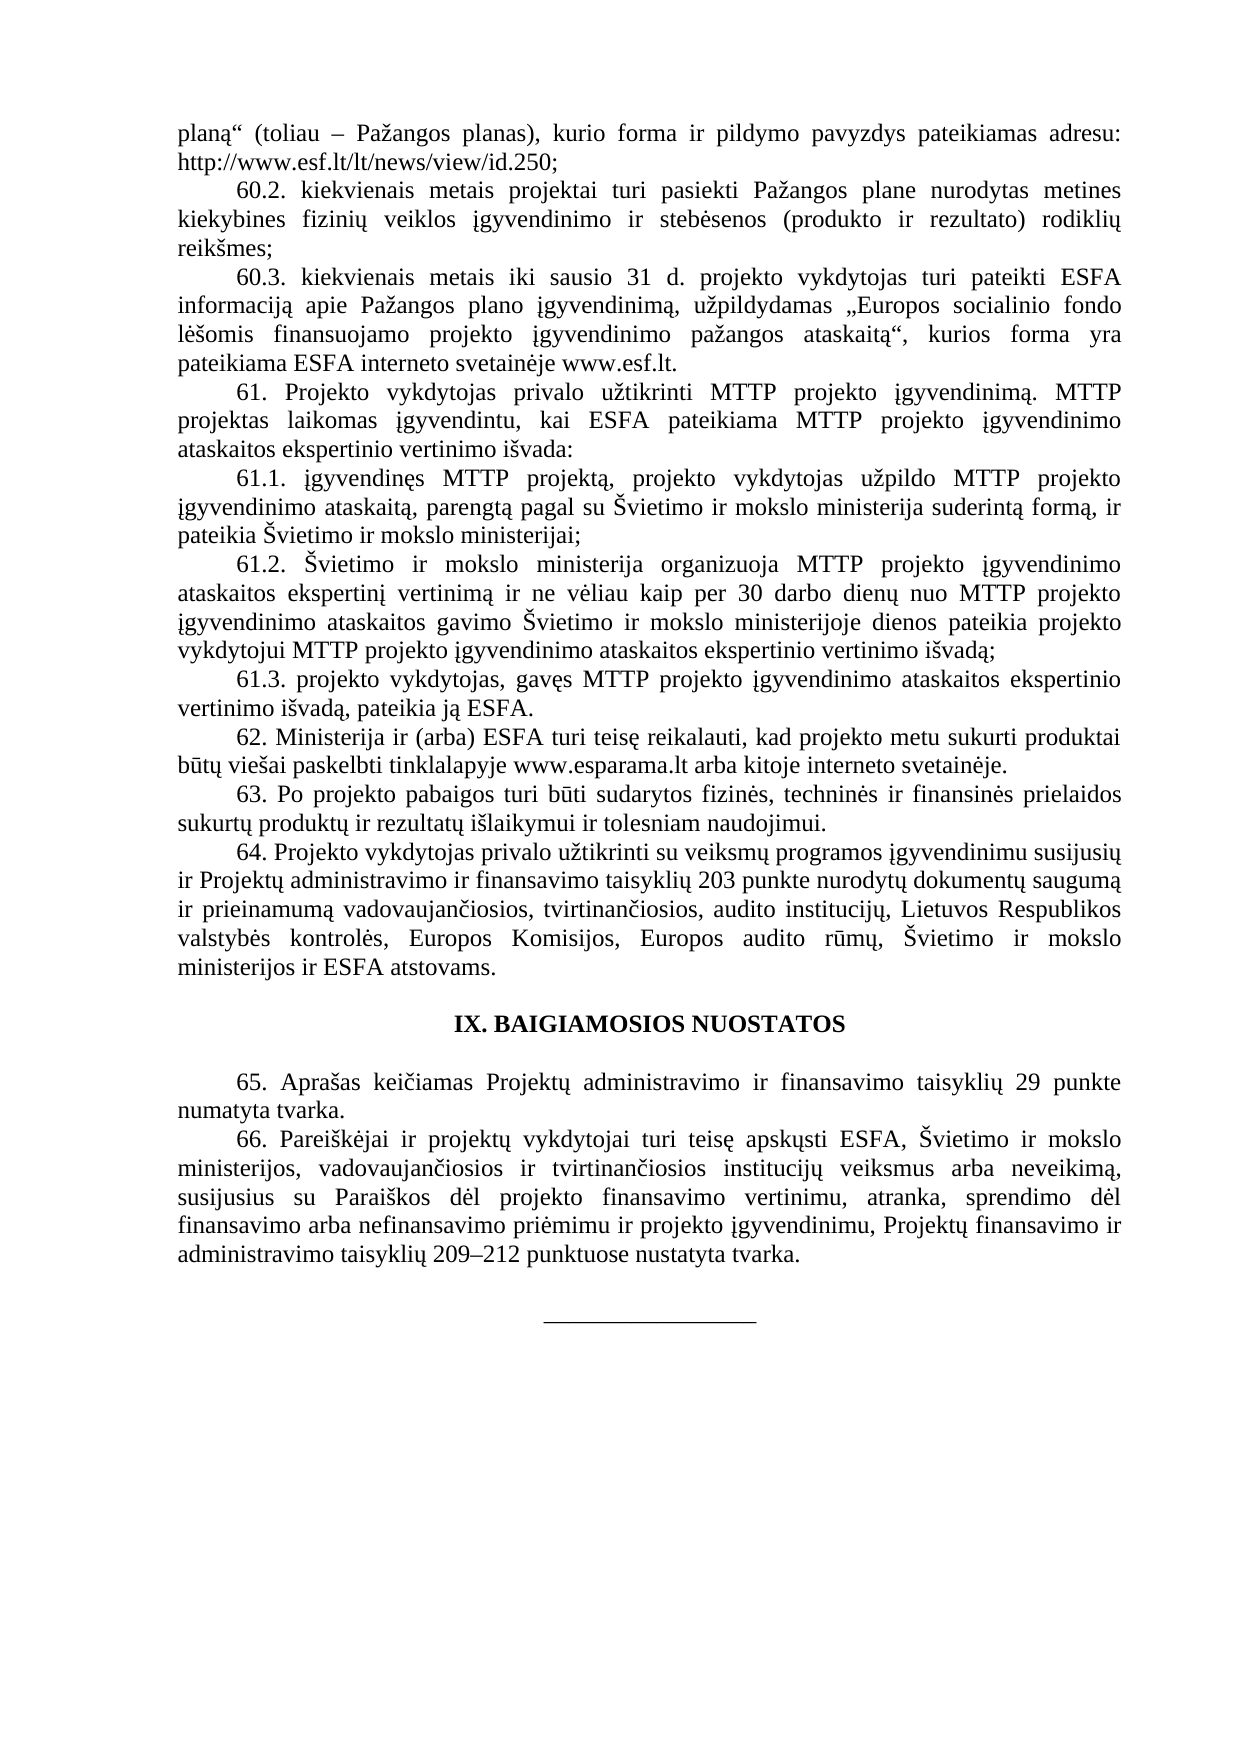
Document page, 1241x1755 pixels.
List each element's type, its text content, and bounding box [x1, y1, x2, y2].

text _________________ [177, 1297, 1122, 1326]
text 60.2. kiekvienais metais projektai turi pasiekti Pažangos plane nurodytas metines kiekybines fizinių veiklos įgyvendinimo ir stebėsenos (produkto ir rezultato) rodiklių reikšmes; [177, 176, 1122, 262]
text 60.3. kiekvienais metais iki sausio 31 d. projekto vykdytojas turi pateikti ESFA informaciją apie Pažangos plano įgyvendinimą, užpildydamas „Europos socialinio fondo lėšomis finansuojamo projekto įgyvendinimo pažangos ataskaitą“, kurios forma yra pateikiama ESFA interneto svetainėje www.esf.lt. [177, 262, 1122, 377]
text 61.3. projekto vykdytojas, gavęs MTTP projekto įgyvendinimo ataskaitos ekspertinio vertinimo išvadą, pateikia ją ESFA. [177, 664, 1122, 722]
text 61.2. Švietimo ir mokslo ministerija organizuoja MTTP projekto įgyvendinimo ataskaitos ekspertinį vertinimą ir ne vėliau kaip per 30 darbo dienų nuo MTTP projekto įgyvendinimo ataskaitos gavimo Švietimo ir mokslo ministerijoje dienos pateikia projekto vykdytojui MTTP projekto įgyvendinimo ataskaitos ekspertinio vertinimo išvadą; [177, 549, 1122, 664]
text 65. Aprašas keičiamas Projektų administravimo ir finansavimo taisyklių 29 punkte numatyta tvarka. [177, 1067, 1122, 1124]
text 61.1. įgyvendinęs MTTP projektą, projekto vykdytojas užpildo MTTP projekto įgyvendinimo ataskaitą, parengtą pagal su Švietimo ir mokslo ministerija suderintą formą, ir pateikia Švietimo ir mokslo ministerijai; [177, 463, 1122, 549]
text 66. Pareiškėjai ir projektų vykdytojai turi teisę apskųsti ESFA, Švietimo ir mokslo ministerijos, vadovaujančiosios ir tvirtinančiosios institucijų veiksmus arba neveikimą, susijusius su Paraiškos dėl projekto finansavimo vertinimu, atranka, sprendimo dėl finansavimo arba nefinansavimo priėmimu ir projekto įgyvendinimu, Projektų finansavimo ir administravimo taisyklių 209–212 punktuose nustatyta tvarka. [177, 1124, 1122, 1268]
text planą“ (toliau – Pažangos planas), kurio forma ir pildymo pavyzdys pateikiamas adresu: http://www.esf.lt/lt/news/view/id.250; [177, 118, 1122, 176]
text 63. Po projekto pabaigos turi būti sudarytos fizinės, techninės ir finansinės prielaidos sukurtų produktų ir rezultatų išlaikymui ir tolesniam naudojimui. [177, 779, 1122, 837]
text IX. BAIGIAMOSIOS NUOSTATOS [177, 1009, 1122, 1038]
text 61. Projekto vykdytojas privalo užtikrinti MTTP projekto įgyvendinimą. MTTP projektas laikomas įgyvendintu, kai ESFA pateikiama MTTP projekto įgyvendinimo ataskaitos ekspertinio vertinimo išvada: [177, 377, 1122, 463]
text 62. Ministerija ir (arba) ESFA turi teisę reikalauti, kad projekto metu sukurti produktai būtų viešai paskelbti tinklalapyje www.esparama.lt arba kitoje interneto svetainėje. [177, 722, 1122, 779]
text 64. Projekto vykdytojas privalo užtikrinti su veiksmų programos įgyvendinimu susijusių ir Projektų administravimo ir finansavimo taisyklių 203 punkte nurodytų dokumentų saugumą ir prieinamumą vadovaujančiosios, tvirtinančiosios, audito institucijų, Lietuvos Respublikos valstybės kontrolės, Europos Komisijos, Europos audito rūmų, Švietimo ir mokslo ministerijos ir ESFA atstovams. [177, 837, 1122, 981]
